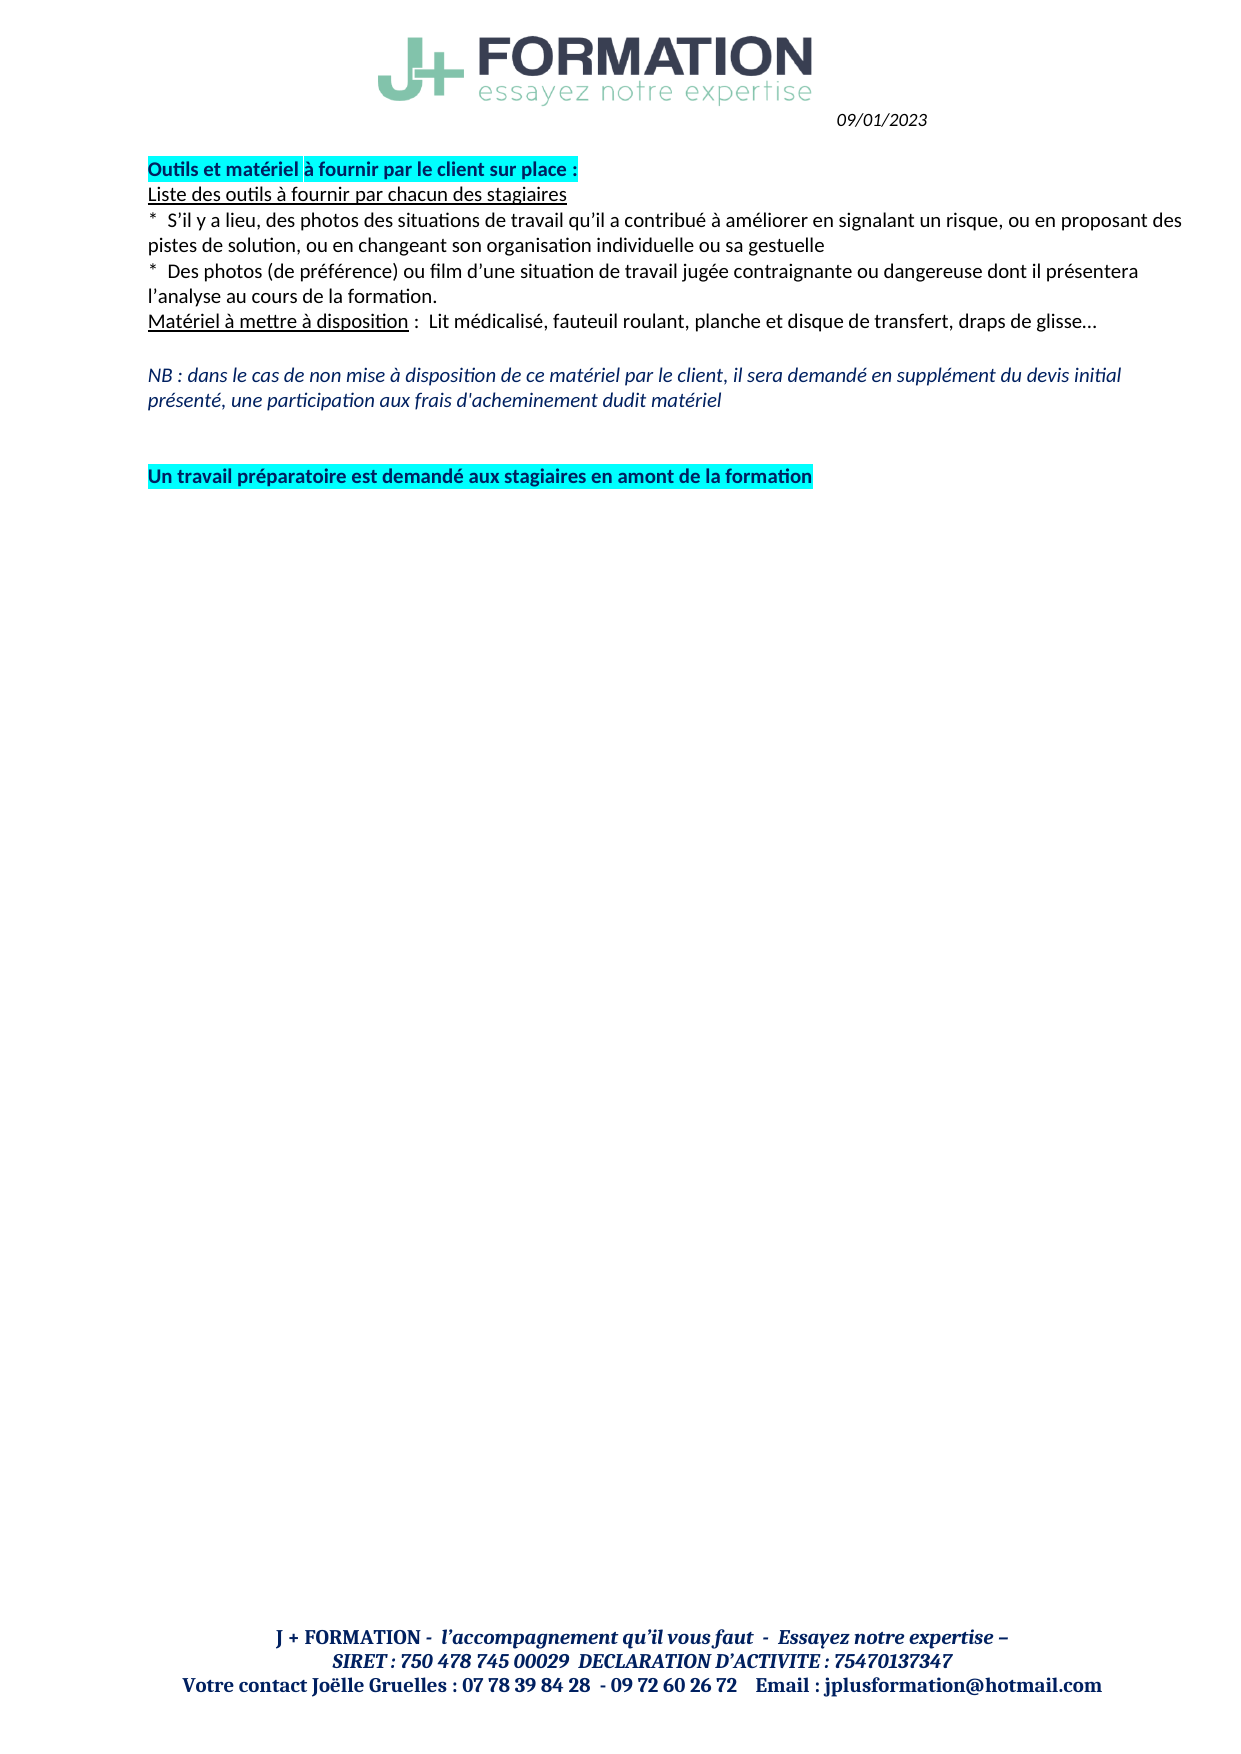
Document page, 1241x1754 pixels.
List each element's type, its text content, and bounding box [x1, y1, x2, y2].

text Liste des outils à fournir par chacun des stagiaires * S’il y a lieu, des photos des situations de travail qu’il a contribué à améliorer en signalant un risque, ou en proposant des pistes de solution, ou en changeant son organisation individuelle ou sa gestuelle * Des photos (de préférence) ou film d’une situation de travail jugée contraignante ou dangereuse dont il présentera l’analyse au cours de la formation. [148, 182, 1196, 309]
picture [357, 0, 837, 126]
text Outils et matériel à fournir par le client sur place : [148, 156, 1196, 182]
list Un travail préparatoire est demandé aux stagiaires en amont de la formation [148, 464, 1137, 489]
text NB : dans le cas de non mise à disposition de ce matériel par le client, il sera demandé en supplément du devis initial présenté, une participation aux frais d'acheminement dudit matériel [148, 362, 1181, 413]
text Matériel à mettre à disposition : Lit médicalisé, fauteuil roulant, planche et disque de transfert, draps de glisse… [148, 309, 1181, 362]
